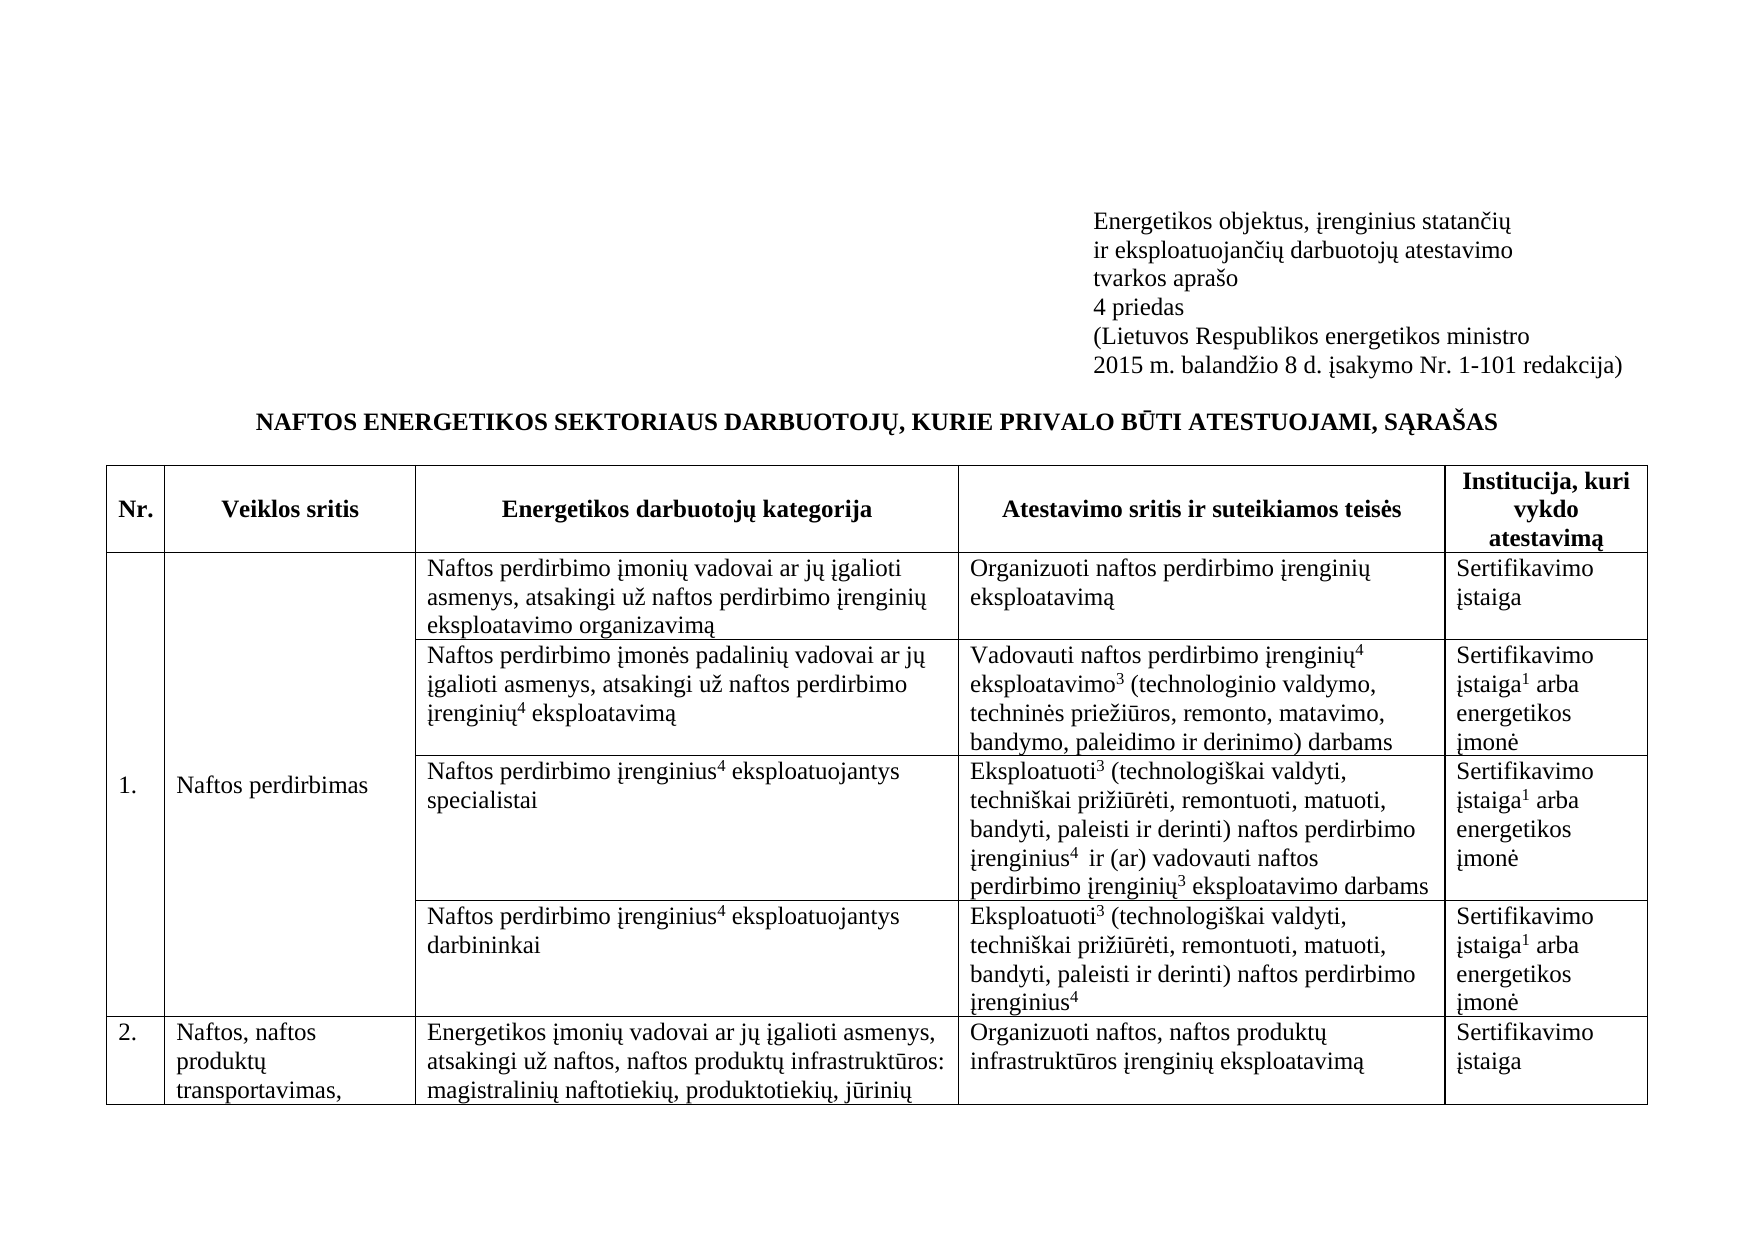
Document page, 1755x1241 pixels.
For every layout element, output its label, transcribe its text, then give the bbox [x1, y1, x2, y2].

table_cell Naftos perdirbimo įrenginius4 eksploatuojantys darbininkai [416, 901, 958, 1016]
table_cell Sertifikavimo įstaiga1 arba energetikos įmonė [1446, 640, 1647, 755]
table_cell Naftos perdirbimo įrenginius4 eksploatuojantys specialistai [416, 756, 958, 900]
table_cell Naftos, naftos produktų transportavimas, [165, 1017, 415, 1103]
text ir eksploatuojančių darbuotojų atestavimo [1018, 235, 1636, 263]
table_cell Sertifikavimo įstaiga1 arba energetikos įmonė [1446, 756, 1647, 900]
table_cell Naftos perdirbimas [165, 553, 415, 1016]
text 2015 m. balandžio 8 d. įsakymo Nr. 1-101 redakcija) [1018, 350, 1636, 378]
table_cell 2. [107, 1017, 164, 1103]
table_cell Sertifikavimo įstaiga1 arba energetikos įmonė [1446, 901, 1647, 1016]
text (Lietuvos Respublikos energetikos ministro [1018, 321, 1636, 350]
table_cell Organizuoti naftos, naftos produktų infrastruktūros įrenginių eksploatavimą [959, 1017, 1444, 1103]
table_header Energetikos darbuotojų kategorija [416, 466, 958, 552]
text tvarkos aprašo [1018, 263, 1636, 292]
table_cell Naftos perdirbimo įmonių vadovai ar jų įgalioti asmenys, atsakingi už naftos perdirbimo įrenginių eksploatavimo organizavimą [416, 553, 958, 639]
table_cell Eksploatuoti3 (technologiškai valdyti, techniškai prižiūrėti, remontuoti, matuoti, bandyti, paleisti ir derinti) naftos perdirbimo įrenginius4 ir (ar) vadovauti naftos perdirbimo įrenginių3 eksploatavimo darbams [959, 756, 1444, 900]
table_cell Organizuoti naftos perdirbimo įrenginių eksploatavimą [959, 553, 1444, 639]
table_cell Energetikos įmonių vadovai ar jų įgalioti asmenys, atsakingi už naftos, naftos produktų infrastruktūros: magistralinių naftotiekių, produktotiekių, jūrinių [416, 1017, 958, 1103]
table_cell 1. [107, 553, 164, 1016]
table_cell Naftos perdirbimo įmonės padalinių vadovai ar jų įgalioti asmenys, atsakingi už naftos perdirbimo įrenginių4 eksploatavimą [416, 640, 958, 755]
table_cell Eksploatuoti3 (technologiškai valdyti, techniškai prižiūrėti, remontuoti, matuoti, bandyti, paleisti ir derinti) naftos perdirbimo įrenginius4 [959, 901, 1444, 1016]
text NAFTOS ENERGETIKOS SEKTORIAUS DARBUOTOJŲ, KURIE PRIVALO BŪTI ATESTUOJAMI, SĄRAŠAS [118, 407, 1636, 436]
text Energetikos objektus, įrenginius statančių [1018, 206, 1636, 235]
table_header Institucija, kuri vykdo atestavimą [1446, 466, 1647, 552]
text 4 priedas [1018, 292, 1636, 321]
table_header Nr. [107, 466, 164, 552]
table_header Veiklos sritis [165, 466, 415, 552]
table_cell Vadovauti naftos perdirbimo įrenginių4 eksploatavimo3 (technologinio valdymo, techninės priežiūros, remonto, matavimo, bandymo, paleidimo ir derinimo) darbams [959, 640, 1444, 755]
table_header Atestavimo sritis ir suteikiamos teisės [959, 466, 1444, 552]
table_cell Sertifikavimo įstaiga [1446, 1017, 1647, 1103]
table_cell Sertifikavimo įstaiga [1446, 553, 1647, 639]
